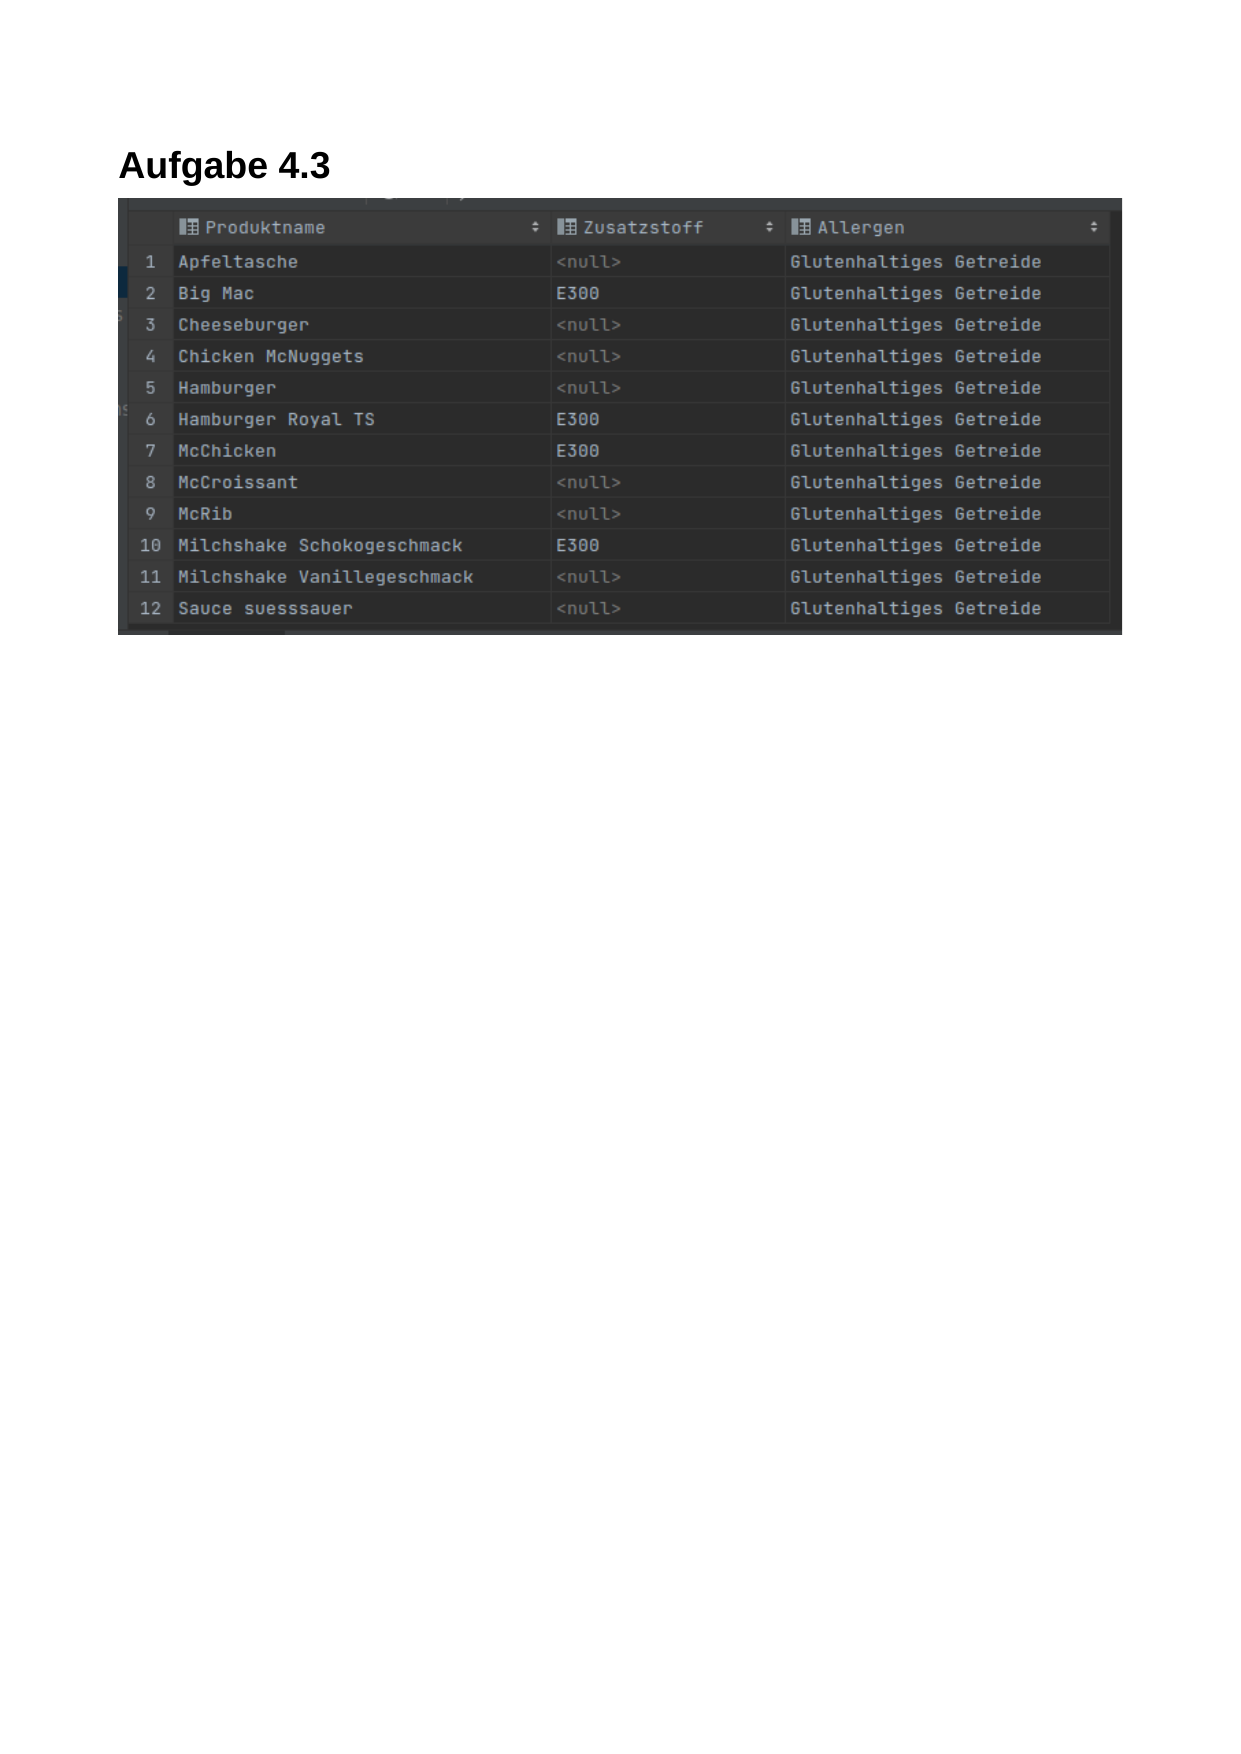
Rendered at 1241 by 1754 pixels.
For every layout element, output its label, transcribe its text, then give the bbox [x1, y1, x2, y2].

picture [118, 198, 1123, 635]
subtitle Aufgabe 4.3 [118, 143, 1122, 186]
